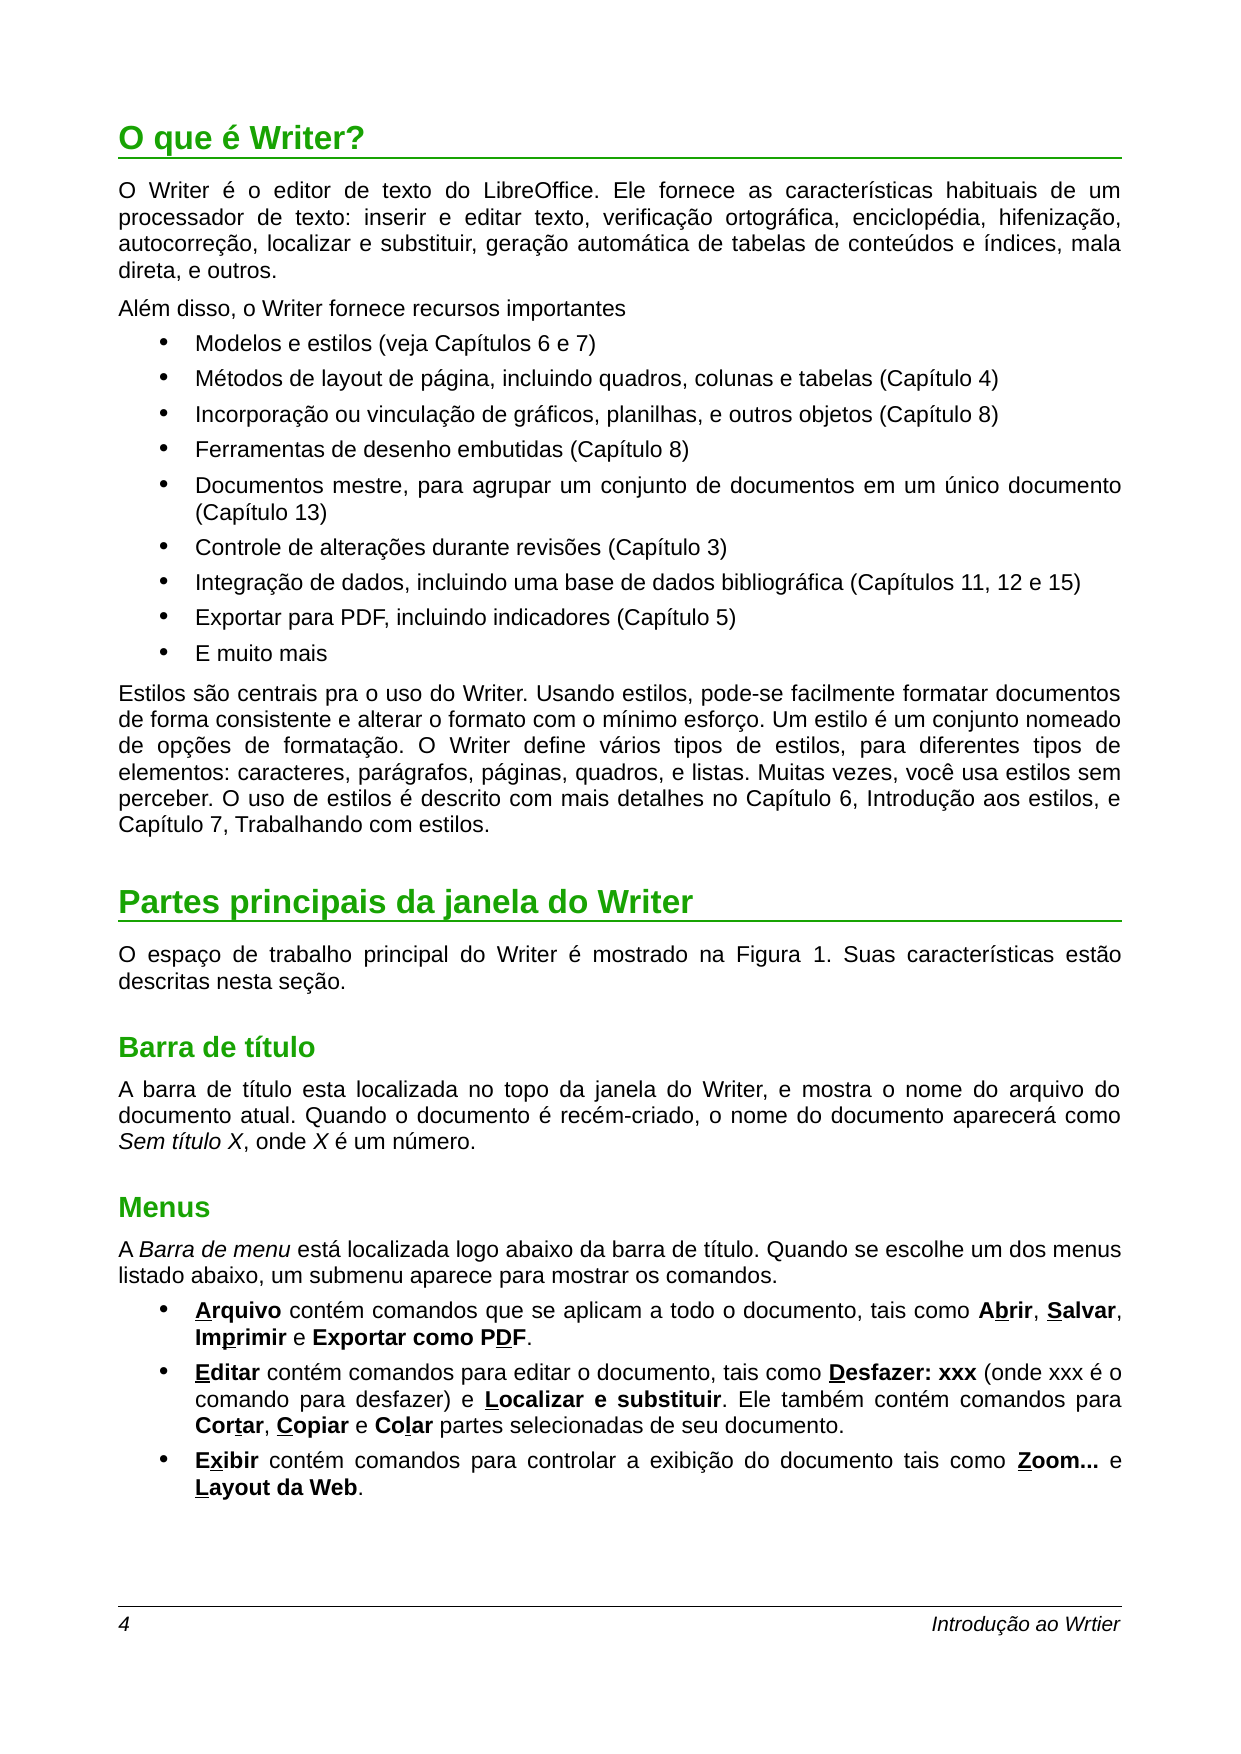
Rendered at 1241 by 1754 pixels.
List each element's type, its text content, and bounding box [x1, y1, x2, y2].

list Modelos e estilos (veja Capítulos 6 e 7) [156, 328, 1122, 357]
subtitle Menus [118, 1190, 1122, 1224]
list Incorporação ou vinculação de gráficos, planilhas, e outros objetos (Capítulo 8) [156, 399, 1122, 428]
subtitle O que é Writer? [118, 118, 1122, 157]
list Integração de dados, incluindo uma base de dados bibliográfica (Capítulos 11, 12 e 15) [156, 567, 1122, 596]
text A barra de título esta localizada no topo da janela do Writer, e mostra o nome do arquivo do documento atual. Quando o documento é recém-criado, o nome do documento aparecerá como Sem título X, onde X é um número. [118, 1076, 1122, 1154]
list Documentos mestre, para agrupar um conjunto de documentos em um único documento (Capítulo 13) [156, 470, 1122, 525]
list Exportar para PDF, incluindo indicadores (Capítulo 5) [156, 602, 1122, 632]
list Métodos de layout de página, incluindo quadros, colunas e tabelas (Capítulo 4) [156, 364, 1122, 393]
subtitle Barra de título [118, 1029, 1122, 1063]
subtitle Partes principais da janela do Writer [118, 882, 1122, 920]
list Editar contém comandos para editar o documento, tais como Desfazer: xxx (onde xxx é o comando para desfazer) e Localizar e substituir. Ele também contém comandos para Cortar, Copiar e Colar partes selecionadas de seu documento. [156, 1357, 1122, 1439]
list E muito mais [156, 638, 1122, 667]
text O espaço de trabalho principal do Writer é mostrado na Figura 1. Suas características estão descritas nesta seção. [118, 941, 1122, 994]
list Além disso, o Writer fornece recursos importantes [118, 295, 1122, 322]
list Controle de alterações durante revisões (Capítulo 3) [156, 532, 1122, 561]
text O Writer é o editor de texto do LibreOffice. Ele fornece as características habituais de um processador de texto: inserir e editar texto, verificação ortográfica, enciclopédia, hifenização, autocorreção, localizar e substituir, geração automática de tabelas de conteúdos e índices, mala direta, e outros. [118, 177, 1122, 283]
list Exibir contém comandos para controlar a exibição do documento tais como Zoom... e Layout da Web. [156, 1445, 1122, 1501]
text Estilos são centrais pra o uso do Writer. Usando estilos, pode-se facilmente formatar documentos de forma consistente e alterar o formato com o mínimo esforço. Um estilo é um conjunto nomeado de opções de formatação. O Writer define vários tipos de estilos, para diferentes tipos de elementos: caracteres, parágrafos, páginas, quadros, e listas. Muitas vezes, você usa estilos sem perceber. O uso de estilos é descrito com mais detalhes no Capítulo 6, Introdução aos estilos, e Capítulo 7, Trabalhando com estilos. [118, 679, 1122, 838]
list Arquivo contém comandos que se aplicam a todo o documento, tais como Abrir, Salvar, Imprimir e Exportar como PDF. [156, 1295, 1122, 1351]
list Ferramentas de desenho embutidas (Capítulo 8) [156, 434, 1122, 464]
list A Barra de menu está localizada logo abaixo da barra de título. Quando se escolhe um dos menus listado abaixo, um submenu aparece para mostrar os comandos. [118, 1236, 1122, 1289]
